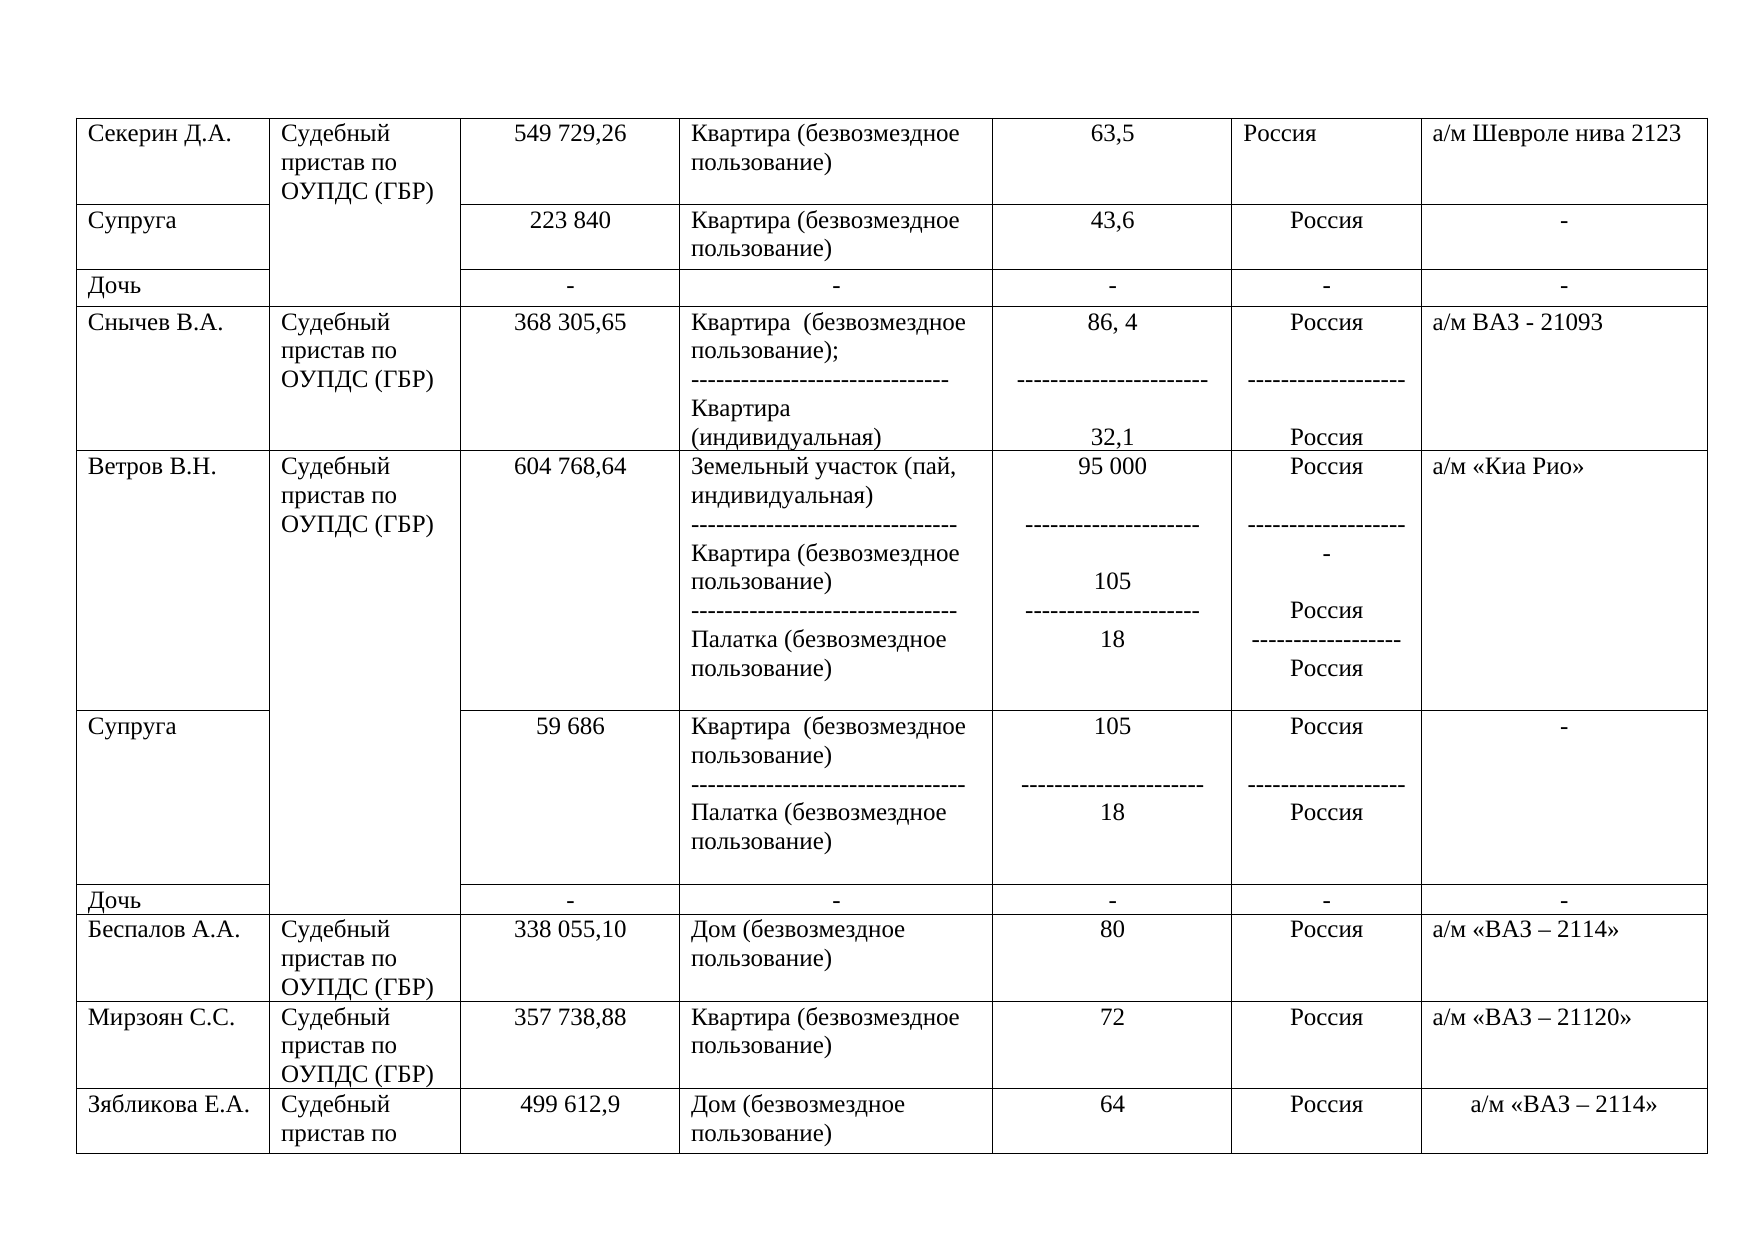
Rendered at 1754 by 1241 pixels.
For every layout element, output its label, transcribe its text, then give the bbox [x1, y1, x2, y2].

table_cell Судебный пристав по ОУПДС (ГБР) [270, 1002, 281, 1088]
table_cell Россия ------------------- Россия [1232, 307, 1421, 450]
table_cell Мирзоян С.С. [77, 1002, 269, 1088]
table_cell Судебный пристав по ОУПДС (ГБР) [270, 451, 460, 913]
table_cell 549 729,26 [461, 119, 679, 204]
table_cell Дочь [77, 270, 269, 306]
table_cell а/м «ВАЗ – 21120» [1422, 1002, 1707, 1088]
table_cell Снычев В.А. [77, 307, 269, 450]
table_cell а/м Шевроле нива 2123 [1422, 119, 1707, 204]
table_cell Квартира (безвозмездное пользование) [680, 205, 992, 269]
table_cell 43,6 [993, 205, 1231, 269]
table_cell - [1422, 885, 1707, 913]
table_cell Квартира (безвозмездное пользование) [680, 119, 992, 204]
table_cell Судебный пристав по ОУПДС (ГБР) [270, 1089, 460, 1153]
table_cell - [680, 885, 691, 913]
table_cell - [993, 885, 1231, 913]
table_cell Земельный участок (пай, индивидуальная) -------------------------------- Квартира (безвозмездное пользование) -------------------------------- Палатка (безвозмездное пользование) [680, 451, 992, 710]
table_cell 105 ---------------------- 18 [993, 711, 1231, 884]
table_cell 357 738,88 [461, 1002, 679, 1088]
table_cell а/м «Киа Рио» [1422, 451, 1707, 710]
table_cell Россия [1232, 1002, 1421, 1088]
table_cell 80 [993, 915, 1231, 1001]
table_cell 63,5 [993, 119, 1231, 204]
table_cell а/м «ВАЗ – 2114» [1422, 915, 1707, 1001]
table_cell 499 612,9 [461, 1089, 679, 1153]
table_cell Зябликова Е.А. [77, 1089, 269, 1153]
table_cell - [461, 885, 472, 913]
table_cell Дом (безвозмездное пользование) [680, 915, 992, 1001]
table_cell Квартира (безвозмездное пользование) [680, 1002, 992, 1088]
table_cell Судебный пристав по ОУПДС (ГБР) [270, 119, 460, 306]
table_cell а/м ВАЗ - 21093 [1422, 307, 1707, 450]
table_cell Дом (безвозмездное пользование) [680, 1089, 992, 1153]
table_cell - [1422, 205, 1707, 269]
table_cell Россия [1232, 119, 1421, 204]
table_cell 368 305,65 [461, 307, 679, 450]
table_cell Судебный пристав по ОУПДС (ГБР) [449, 1002, 460, 1088]
table_cell - [1232, 885, 1421, 913]
table_cell - [1422, 711, 1707, 884]
table_cell - [461, 270, 679, 306]
table_cell Россия [1232, 915, 1421, 1001]
table_cell 72 [993, 1002, 1231, 1088]
table_cell Квартира (безвозмездное пользование) --------------------------------- Палатка (безвозмездное пользование) [680, 711, 992, 884]
table_cell 604 768,64 [461, 451, 679, 710]
table_cell Россия -------------------- Россия ------------------ Россия [1232, 451, 1421, 710]
table_cell Россия ------------------- Россия [1232, 711, 1421, 884]
table_cell Супруга [77, 711, 269, 884]
table_cell Россия [1232, 205, 1421, 269]
table_cell 223 840 [461, 205, 679, 269]
table_cell Дочь [258, 885, 269, 913]
table_cell 64 [993, 1089, 1231, 1153]
table_cell Супруга [77, 205, 269, 269]
table_cell Судебный пристав по ОУПДС (ГБР) [270, 915, 281, 1001]
table_cell - [993, 270, 1231, 306]
table_cell Беспалов А.А. [77, 915, 269, 1001]
table_cell а/м «ВАЗ – 2114» [1422, 1089, 1707, 1153]
table_cell 95 000 --------------------- 105 --------------------- 18 [993, 451, 1231, 710]
table_cell - [668, 885, 679, 913]
table_cell 338 055,10 [461, 915, 679, 1001]
table_cell - [982, 885, 992, 913]
table_cell 86, 4 ----------------------- 32,1 [993, 307, 1231, 450]
table_cell - [680, 270, 992, 306]
table_cell - [1422, 270, 1707, 306]
table_cell Секерин Д.А. [77, 119, 269, 204]
table_cell Судебный пристав по ОУПДС (ГБР) [449, 915, 460, 1001]
table_cell Ветров В.Н. [77, 451, 269, 710]
table_cell Россия [1232, 1089, 1421, 1153]
table_cell Судебный пристав по ОУПДС (ГБР) [270, 307, 460, 450]
table_cell - [1232, 270, 1421, 306]
table_cell Дочь [77, 885, 88, 913]
table_cell 59 686 [461, 711, 679, 884]
